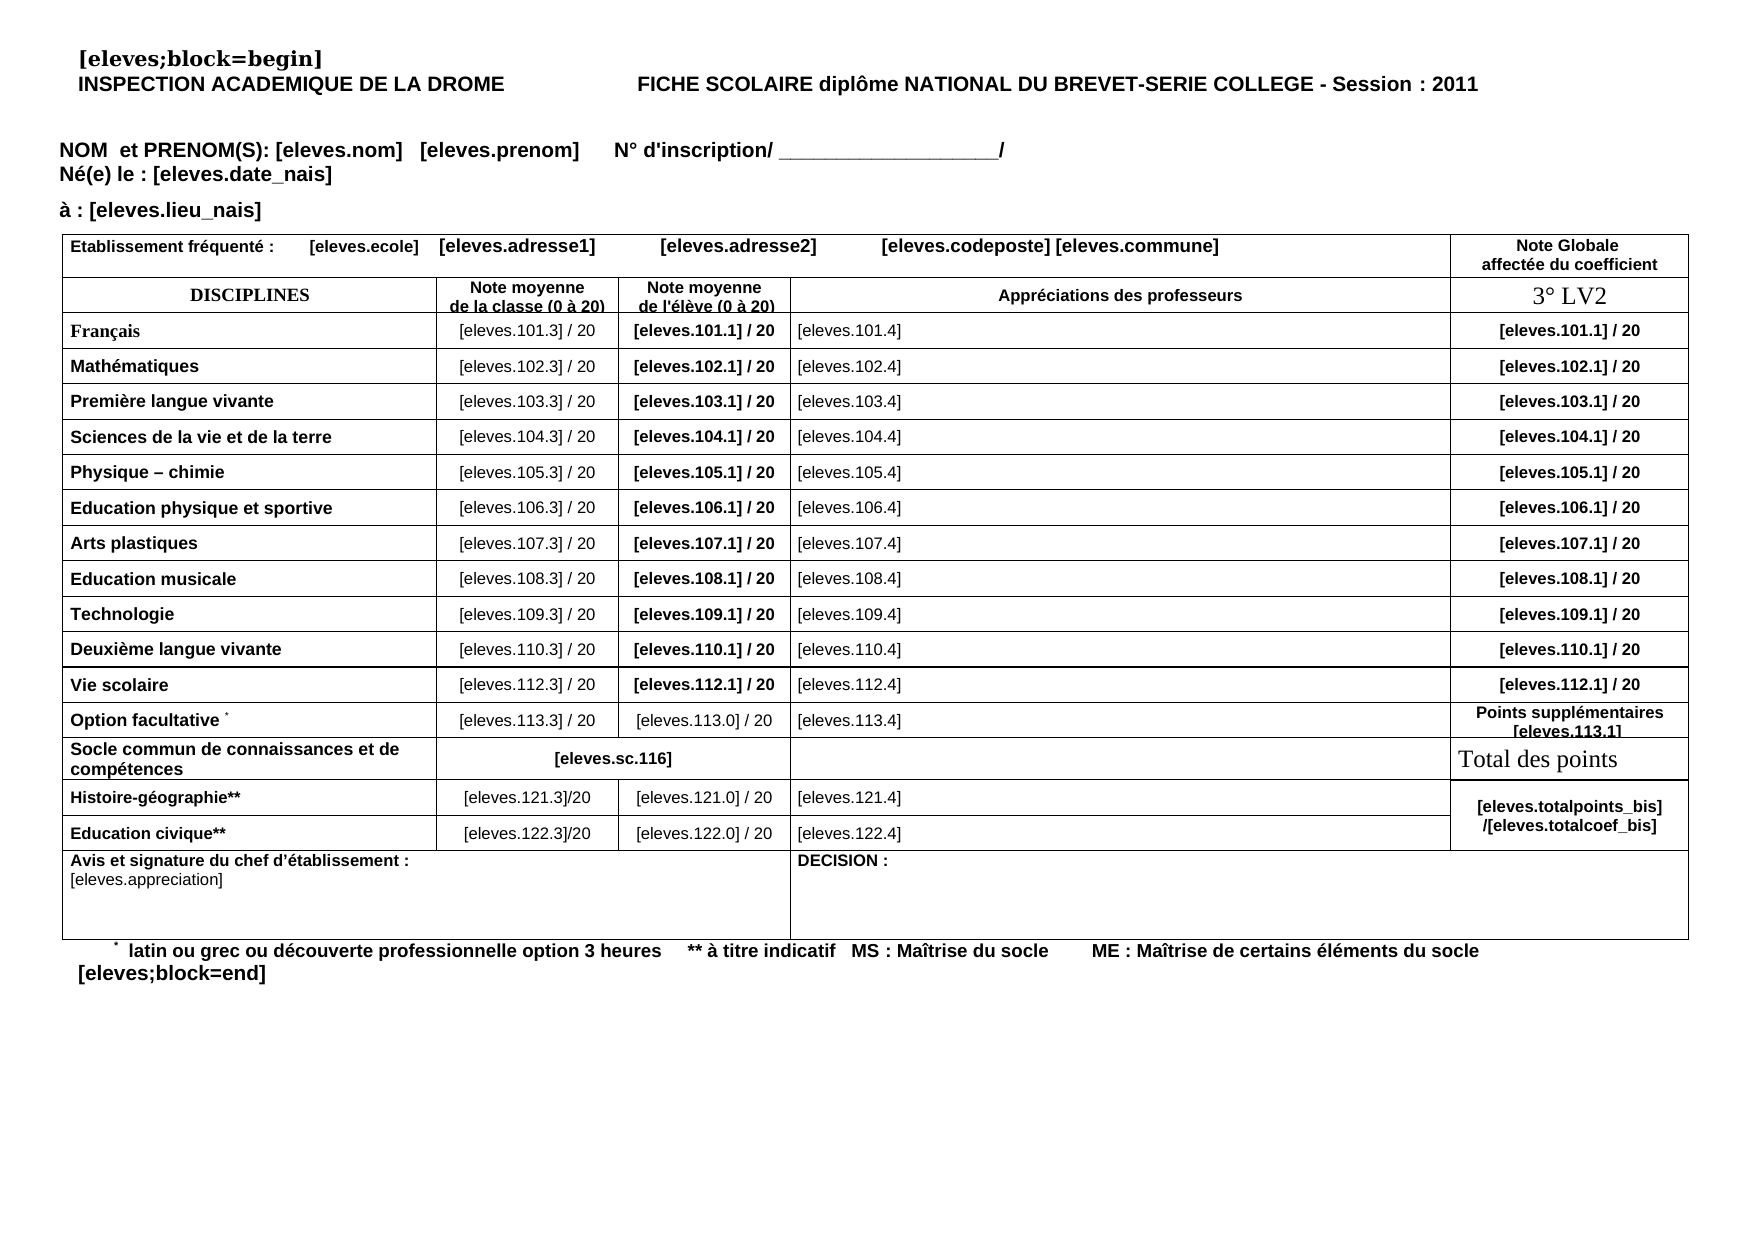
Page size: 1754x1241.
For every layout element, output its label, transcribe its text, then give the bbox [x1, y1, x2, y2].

table_cell [eleves.110.1] / 20 [1451, 632, 1688, 666]
table_cell [eleves.106.1] / 20 [1451, 490, 1688, 525]
table_cell DECISION : [791, 851, 1688, 938]
table_cell [eleves.103.4] [791, 384, 1450, 418]
table_cell [eleves.122.0] / 20 [619, 816, 790, 850]
table_cell [eleves.105.3] / 20 [437, 455, 618, 489]
table_cell Note moyenne de l'élève (0 à 20) [619, 278, 790, 312]
table_cell [eleves.106.1] / 20 [619, 490, 790, 525]
table_cell [eleves.102.4] [791, 349, 1450, 383]
table_cell [eleves.112.1] / 20 [1451, 668, 1688, 702]
text [eleves;block=begin] [78, 47, 1695, 72]
table_cell [eleves.113.4] [791, 703, 1450, 737]
table_cell Education musicale [63, 561, 436, 596]
table_cell Education civique** [63, 816, 436, 850]
table_cell [eleves.109.1] / 20 [619, 597, 790, 631]
table_cell [eleves.112.1] / 20 [619, 668, 790, 702]
table_cell [791, 738, 1450, 779]
table_cell [eleves.102.1] / 20 [619, 349, 790, 383]
table_cell [eleves.104.3] / 20 [437, 420, 618, 454]
table_cell Total des points [1451, 738, 1688, 779]
table_cell [eleves.121.0] / 20 [619, 780, 790, 814]
table_cell [eleves.110.3] / 20 [437, 632, 618, 666]
table_cell Education physique et sportive [63, 490, 436, 525]
table_cell [eleves.106.3] / 20 [437, 490, 618, 525]
table_cell [eleves.110.1] / 20 [619, 632, 790, 666]
table_header Etablissement fréquenté : [eleves.ecole] [eleves.adresse1] [eleves.adresse2] [eleves.codeposte] [eleves.commune] [63, 235, 1450, 277]
table_cell [eleves.105.4] [791, 455, 1450, 489]
table_cell [eleves.108.3] / 20 [437, 561, 618, 596]
table_cell [eleves.104.4] [791, 420, 1450, 454]
table_cell [eleves.112.3] / 20 [437, 668, 618, 702]
table_cell [eleves.122.4] [791, 816, 1450, 850]
text Né(e) le : [eleves.date_nais] [59, 161, 1695, 185]
table_cell Technologie [63, 597, 436, 631]
table_cell [eleves.103.1] / 20 [1451, 384, 1688, 418]
table_cell [eleves.107.3] / 20 [437, 526, 618, 560]
table_cell Option facultative * [63, 703, 436, 737]
table_cell [eleves.103.3] / 20 [437, 384, 618, 418]
table_cell [eleves.110.4] [791, 632, 1450, 666]
table_cell [eleves.109.3] / 20 [437, 597, 618, 631]
table_cell Français [63, 313, 436, 348]
table_cell [eleves.101.3] / 20 [437, 313, 618, 348]
table_cell [eleves.104.1] / 20 [619, 420, 790, 454]
text INSPECTION ACADEMIQUE DE LA DROME FICHE SCOLAIRE diplôme NATIONAL DU BREVET-SERIE COLLEGE - Session : 2011 [78, 72, 1695, 96]
table_cell [eleves.106.4] [791, 490, 1450, 525]
list * latin ou grec ou découverte professionnelle option 3 heures ** à titre indicatif MS : Maîtrise du socle ME : Maîtrise de certains éléments du socle [78, 939, 1695, 961]
table_cell Deuxième langue vivante [63, 632, 436, 666]
table_cell DISCIPLINES [63, 278, 436, 312]
table_cell [eleves.107.1] / 20 [619, 526, 790, 560]
table_cell [eleves.107.4] [791, 526, 1450, 560]
table_cell [eleves.109.1] / 20 [1451, 597, 1688, 631]
table_cell Avis et signature du chef d’établissement : [eleves.appreciation] [63, 851, 790, 938]
table_cell [eleves.108.1] / 20 [1451, 561, 1688, 596]
table_cell Vie scolaire [63, 668, 436, 702]
table_cell [eleves.107.1] / 20 [1451, 526, 1688, 560]
table_cell [eleves.101.4] [791, 313, 1450, 348]
table_cell Sciences de la vie et de la terre [63, 420, 436, 454]
table_cell [eleves.113.0] / 20 [619, 703, 790, 737]
table_cell [eleves.101.1] / 20 [619, 313, 790, 348]
table_cell Appréciations des professeurs [791, 278, 1450, 312]
table_cell [eleves.101.1] / 20 [1451, 313, 1688, 348]
table_cell [eleves.102.3] / 20 [437, 349, 618, 383]
table_cell 3° LV2 [1451, 278, 1688, 312]
table_cell [eleves.121.3]/20 [437, 780, 618, 814]
table_header Note Globale affectée du coefficient [1451, 235, 1688, 277]
table_cell [eleves.104.1] / 20 [1451, 420, 1688, 454]
table_cell Points supplémentaires [eleves.113.1] [1451, 703, 1688, 737]
table_cell [eleves.103.1] / 20 [619, 384, 790, 418]
table_cell [eleves.102.1] / 20 [1451, 349, 1688, 383]
table_cell [eleves.108.1] / 20 [619, 561, 790, 596]
table_cell Histoire-géographie** [63, 780, 436, 814]
table_cell [eleves.121.4] [791, 780, 1450, 814]
table_cell Arts plastiques [63, 526, 436, 560]
table_cell [eleves.totalpoints_bis] /[eleves.totalcoef_bis] [1451, 781, 1688, 850]
table_cell Note moyenne de la classe (0 à 20) [437, 278, 618, 312]
table_cell [eleves.109.4] [791, 597, 1450, 631]
text [eleves;block=end] [78, 961, 1695, 985]
table_cell [eleves.sc.116] [437, 738, 790, 779]
table_cell Socle commun de connaissances et de compétences [63, 738, 436, 779]
table_cell [eleves.108.4] [791, 561, 1450, 596]
text NOM et PRENOM(S): [eleves.nom] [eleves.prenom] N° d'inscription/ ___________________/ [59, 137, 1695, 161]
table_cell Mathématiques [63, 349, 436, 383]
table_cell Physique – chimie [63, 455, 436, 489]
table_cell [eleves.122.3]/20 [437, 816, 618, 850]
table_cell [eleves.112.4] [791, 668, 1450, 702]
table_cell [eleves.113.3] / 20 [437, 703, 618, 737]
table_cell [eleves.105.1] / 20 [619, 455, 790, 489]
table_cell Première langue vivante [63, 384, 436, 418]
table_cell [eleves.105.1] / 20 [1451, 455, 1688, 489]
text à : [eleves.lieu_nais] [59, 198, 1695, 222]
